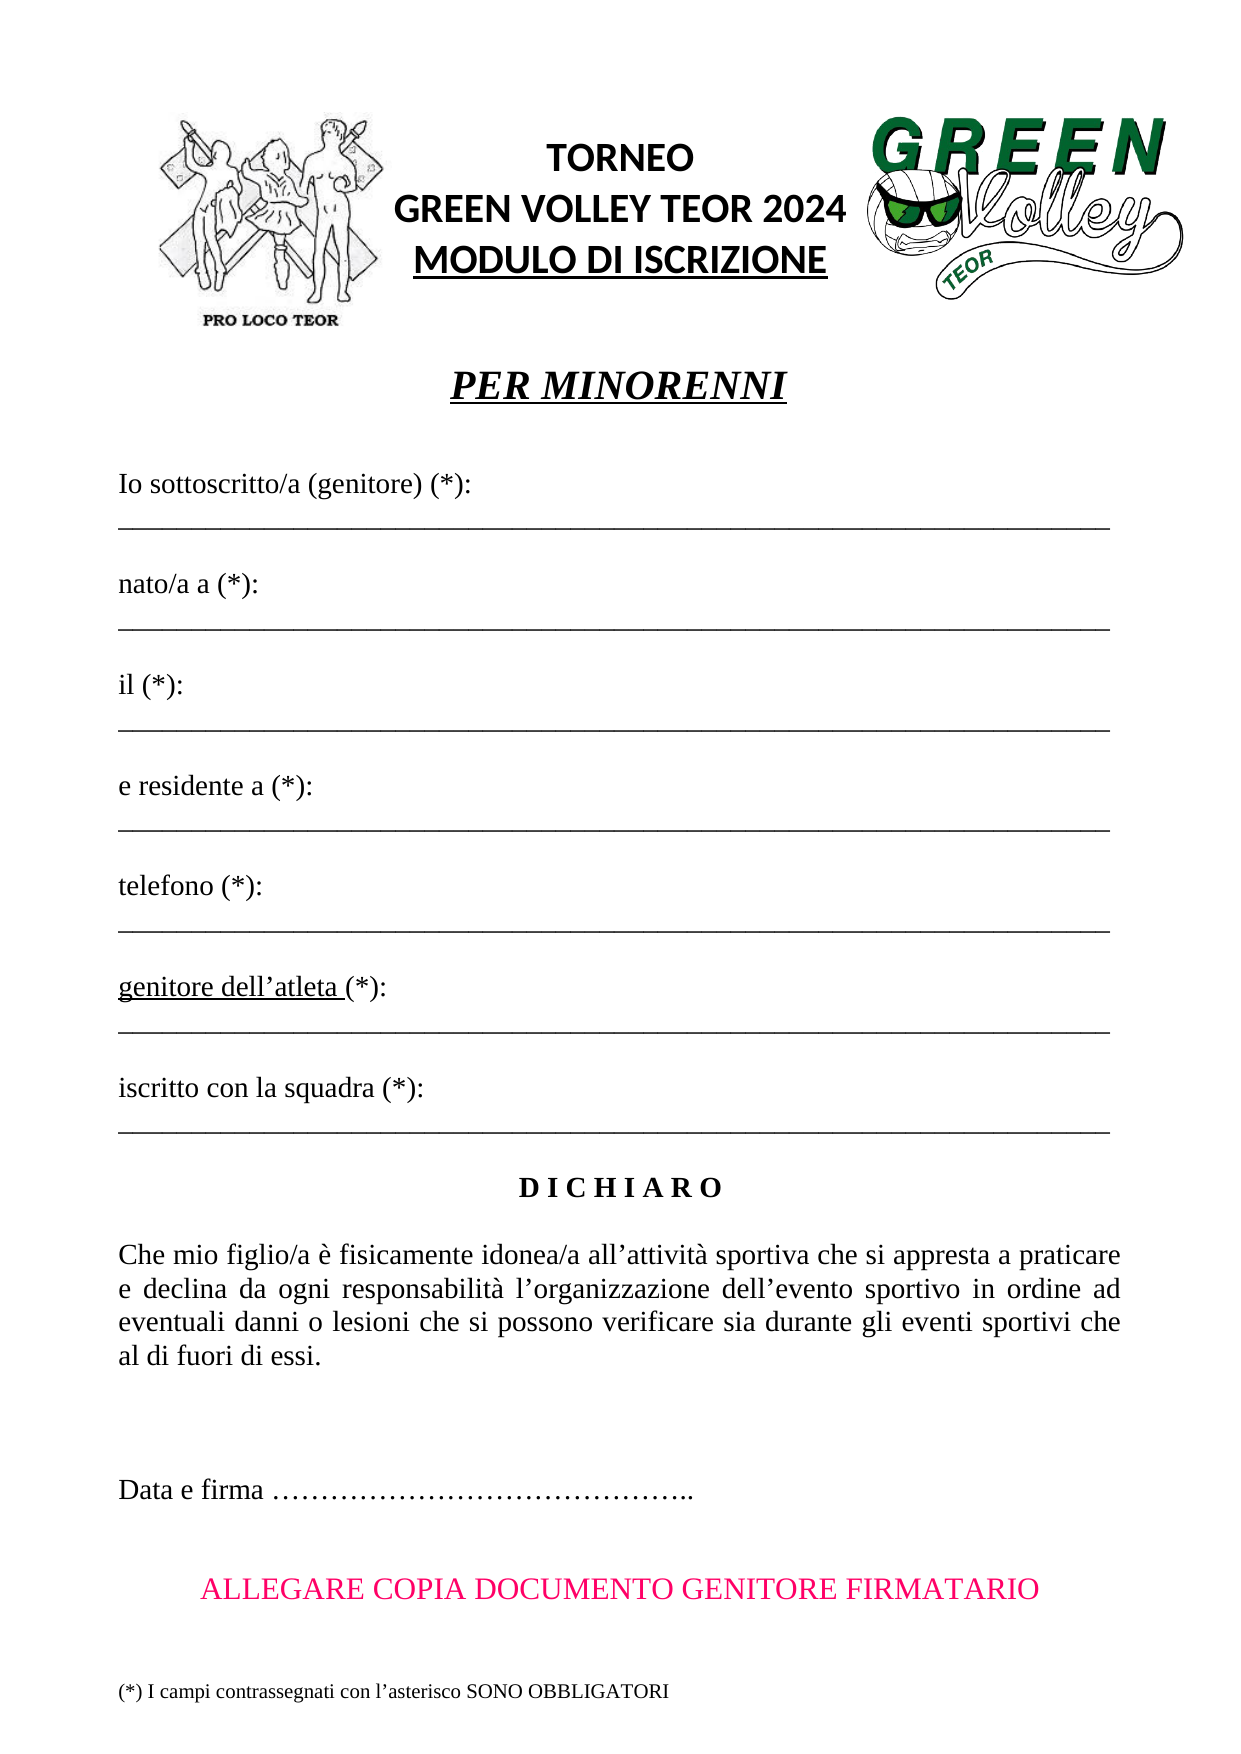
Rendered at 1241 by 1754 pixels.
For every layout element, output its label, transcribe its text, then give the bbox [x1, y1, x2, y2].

title TORNEO [392, 131, 853, 182]
title GREEN VOLLEY TEOR 2024 [392, 182, 853, 233]
title [118, 131, 149, 182]
text Che mio figlio/a è fisicamente idonea/a all’attività sportiva che si appresta a praticare e declina da ogni responsabilità l’organizzazione dell’evento sportivo in ordine ad eventuali danni o lesioni che si possono verificare sia durante gli eventi sportivi che al di fuori di essi. [118, 1237, 1122, 1372]
text Io sottoscritto/a (genitore) (*): ____________________________________________________________________ [118, 466, 1122, 533]
text nato/a a (*): ____________________________________________________________________ [118, 567, 1122, 634]
title MODULO DI ISCRIZIONE [392, 233, 853, 284]
subtitle D I C H I A R O [118, 1170, 1122, 1204]
picture [853, 108, 1213, 315]
text (*) I campi contrassegnati con l’asterisco SONO OBBLIGATORI [118, 1679, 1122, 1703]
text ALLEGARE COPIA DOCUMENTO GENITORE FIRMATARIO [118, 1571, 1122, 1606]
title [118, 233, 149, 284]
text e residente a (*): ____________________________________________________________________ [118, 768, 1122, 835]
text iscritto con la squadra (*): ____________________________________________________________________ [118, 1070, 1122, 1137]
text telefono (*): ____________________________________________________________________ [118, 868, 1122, 936]
text il (*): ____________________________________________________________________ [118, 667, 1122, 734]
title [118, 182, 149, 233]
subtitle PER MINORENNI [118, 361, 1122, 408]
text Data e firma …………………………………….. [118, 1472, 1122, 1506]
text genitore dell’atleta (*): ____________________________________________________________________ [118, 969, 1122, 1036]
picture [149, 112, 392, 337]
